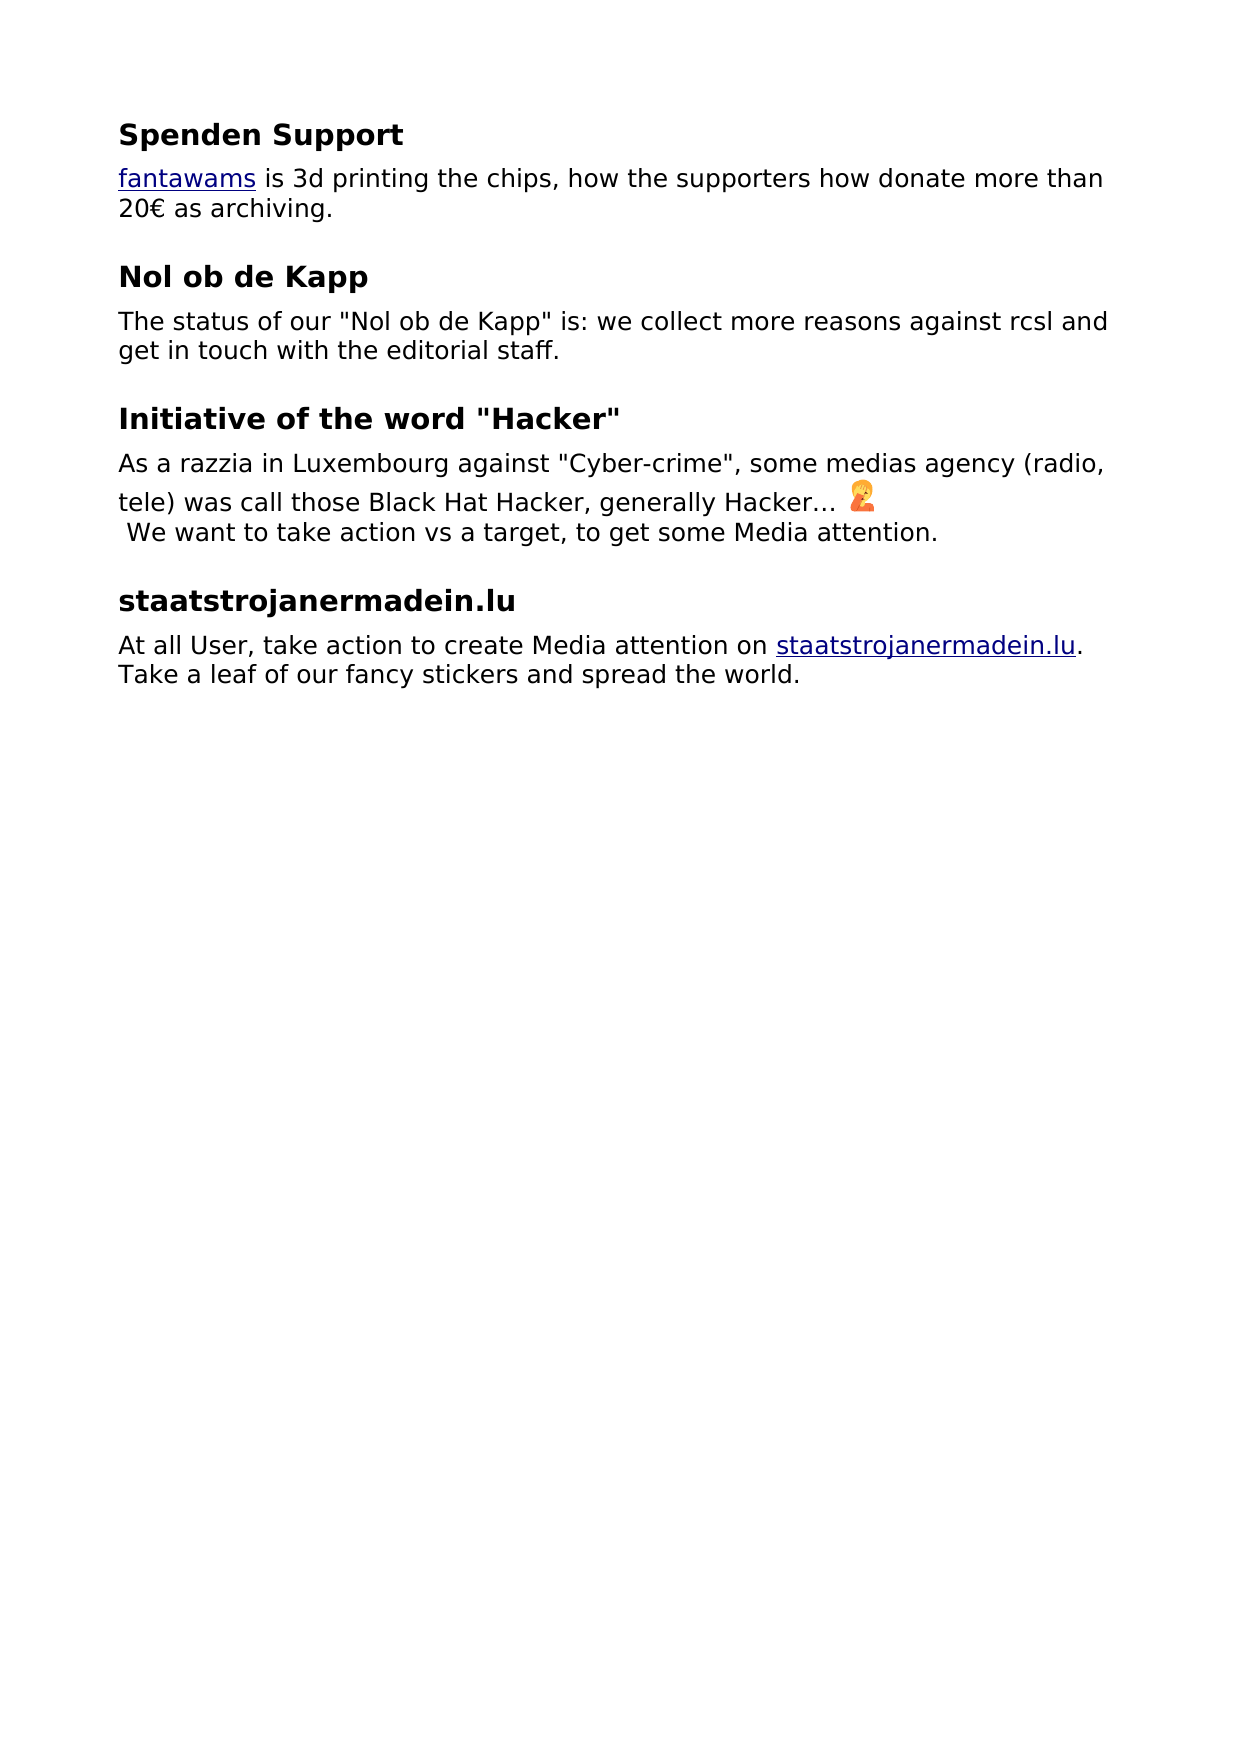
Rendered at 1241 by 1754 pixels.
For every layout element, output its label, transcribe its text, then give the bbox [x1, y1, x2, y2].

subtitle staatstrojanermadein.lu [118, 584, 1122, 618]
subtitle Nol ob de Kapp [118, 260, 1122, 294]
text As a razzia in Luxembourg against "Cyber-crime", some medias agency (radio, tele) was call those Black Hat Hacker, generally Hacker… We want to take action vs a target, to get some Media attention. [118, 449, 1122, 547]
subtitle Spenden Support [118, 118, 1122, 152]
subtitle Initiative of the word "Hacker" [118, 403, 1122, 437]
text The status of our "Nol ob de Kapp" is: we collect more reasons against rcsl and get in touch with the editorial staff. [118, 307, 1122, 365]
text At all User, take action to create Media attention on staatstrojanermadein.lu. Take a leaf of our fancy stickers and spread the world. [118, 631, 1122, 689]
text fantawams is 3d printing the chips, how the supporters how donate more than 20€ as archiving. [118, 164, 1122, 223]
